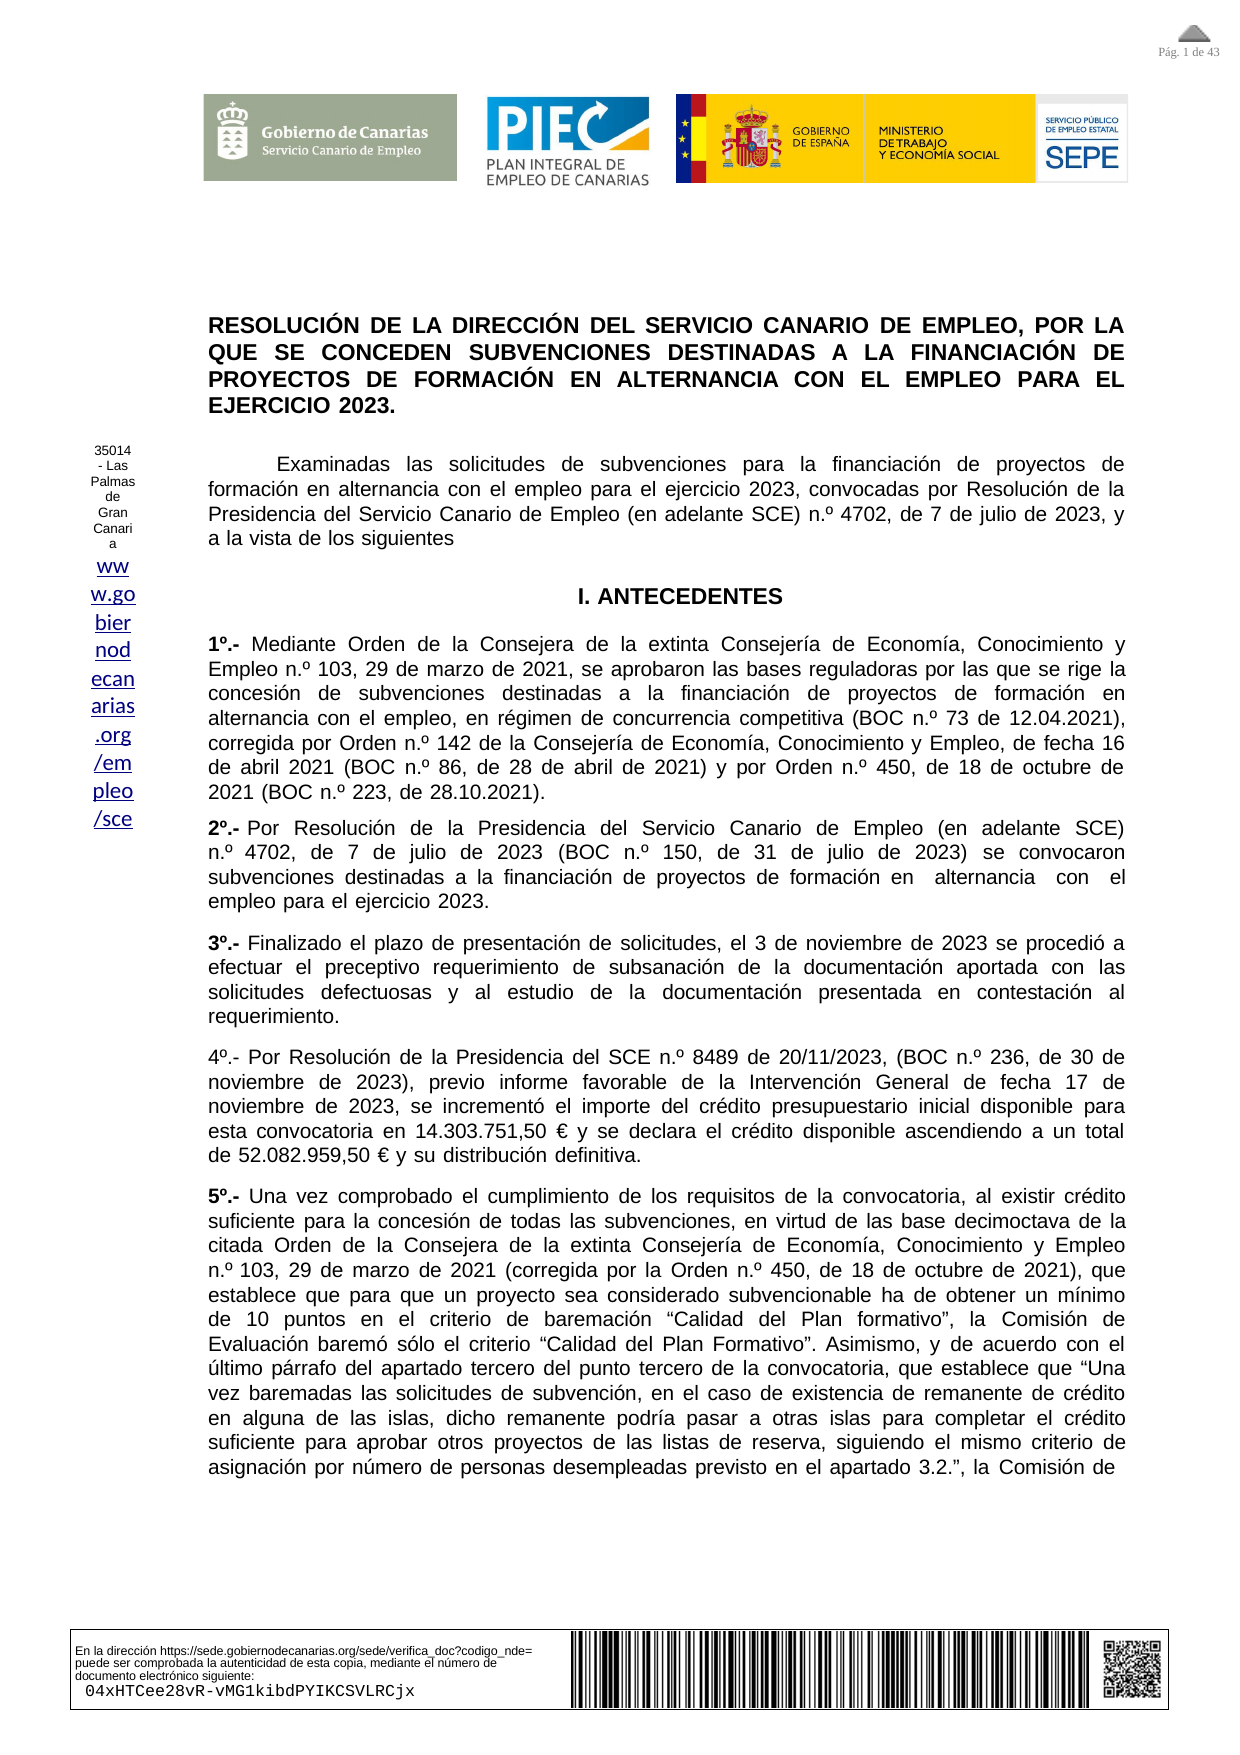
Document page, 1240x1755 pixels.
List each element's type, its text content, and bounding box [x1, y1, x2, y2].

subtitle RESOLUCIÓN DE LA DIRECCIÓN DEL SERVICIO CANARIO DE EMPLEO, POR LA QUE SE CONCEDEN SUBVENCIONES DESTINADAS A LA FINANCIACIÓN DE PROYECTOS DE FORMACIÓN EN ALTERNANCIA CON EL EMPLEO PARA EL EJERCICIO 2023. [208, 312, 1125, 419]
text 2º.- Por Resolución de la Presidencia del Servicio Canario de Empleo (en adelante SCE) n.º 4702, de 7 de julio de 2023 (BOC n.º 150, de 31 de julio de 2023) se convocaron subvenciones destinadas a la financiación de proyectos de formación en alternancia con el empleo para el ejercicio 2023. [208, 816, 1126, 913]
list ANTECEDENTES [578, 583, 1239, 609]
text 4º.- Por Resolución de la Presidencia del SCE n.º 8489 de 20/11/2023, (BOC n.º 236, de 30 de noviembre de 2023), previo informe favorable de la Intervención General de fecha 17 de noviembre de 2023, se incrementó el importe del crédito presupuestario inicial disponible para esta convocatoria en 14.303.751,50 € y se declara el crédito disponible ascendiendo a un total de 52.082.959,50 € y su distribución definitiva. [208, 1045, 1125, 1167]
text 3º.- Finalizado el plazo de presentación de solicitudes, el 3 de noviembre de 2023 se procedió a efectuar el preceptivo requerimiento de subsanación de la documentación aportada con las solicitudes defectuosas y al estudio de la documentación presentada en contestación al requerimiento. [208, 930, 1126, 1028]
text 1º.- Mediante Orden de la Consejera de la extinta Consejería de Economía, Conocimiento y Empleo n.º 103, 29 de marzo de 2021, se aprobaron las bases reguladoras por las que se rige la concesión de subvenciones destinadas a la financiación de proyectos de formación en alternancia con el empleo, en régimen de concurrencia competitiva (BOC n.º 73 de 12.04.2021), corregida por Orden n.º 142 de la Consejería de Economía, Conocimiento y Empleo, de fecha 16 de abril 2021 (BOC n.º 86, de 28 de abril de 2021) y por Orden n.º 450, de 18 de octubre de 2021 (BOC n.º 223, de 28.10.2021). [208, 632, 1126, 803]
text Avda. Dr. de la Rosa Perdomo, 2; 38010 - Santa Cruz de Tenerife Cl. Crucita Arbelo Cruz, s/n; 35014 - Las Palmas de Gran Canaria www.gobiernodecanarias.org/empleo/sce [90, 605, 135, 843]
text Avda. Dr. de la Rosa Perdomo, 2; 38010 - Santa Cruz de Tenerife Cl. Crucita Arbelo Cruz, s/n; 35014 - Las Palmas de Gran Canaria www.gobiernodecanarias.org/empleo/sce [90, 442, 135, 604]
text 5º.- Una vez comprobado el cumplimiento de los requisitos de la convocatoria, al existir crédito suficiente para la concesión de todas las subvenciones, en virtud de las base decimoctava de la citada Orden de la Consejera de la extinta Consejería de Economía, Conocimiento y Empleo n.º 103, 29 de marzo de 2021 (corregida por la Orden n.º 450, de 18 de octubre de 2021), que establece que para que un proyecto sea considerado subvencionable ha de obtener un mínimo de 10 puntos en el criterio de baremación “Calidad del Plan formativo”, la Comisión de Evaluación baremó sólo el criterio “Calidad del Plan Formativo”. Asimismo, y de acuerdo con el último párrafo del apartado tercero del punto tercero de la convocatoria, que establece que “Una vez baremadas las solicitudes de subvención, en el caso de existencia de remanente de crédito en alguna de las islas, dicho remanente podría pasar a otras islas para completar el crédito suficiente para aprobar otros proyectos de las listas de reserva, siguiendo el mismo criterio de asignación por número de personas desempleadas previsto en el apartado 3.2.”, la Comisión de [208, 1184, 1126, 1478]
text Examinadas las solicitudes de subvenciones para la financiación de proyectos de formación en alternancia con el empleo para el ejercicio 2023, convocadas por Resolución de la Presidencia del Servicio Canario de Empleo (en adelante SCE) n.º 4702, de 7 de julio de 2023, y a la vista de los siguientes [208, 452, 1125, 550]
